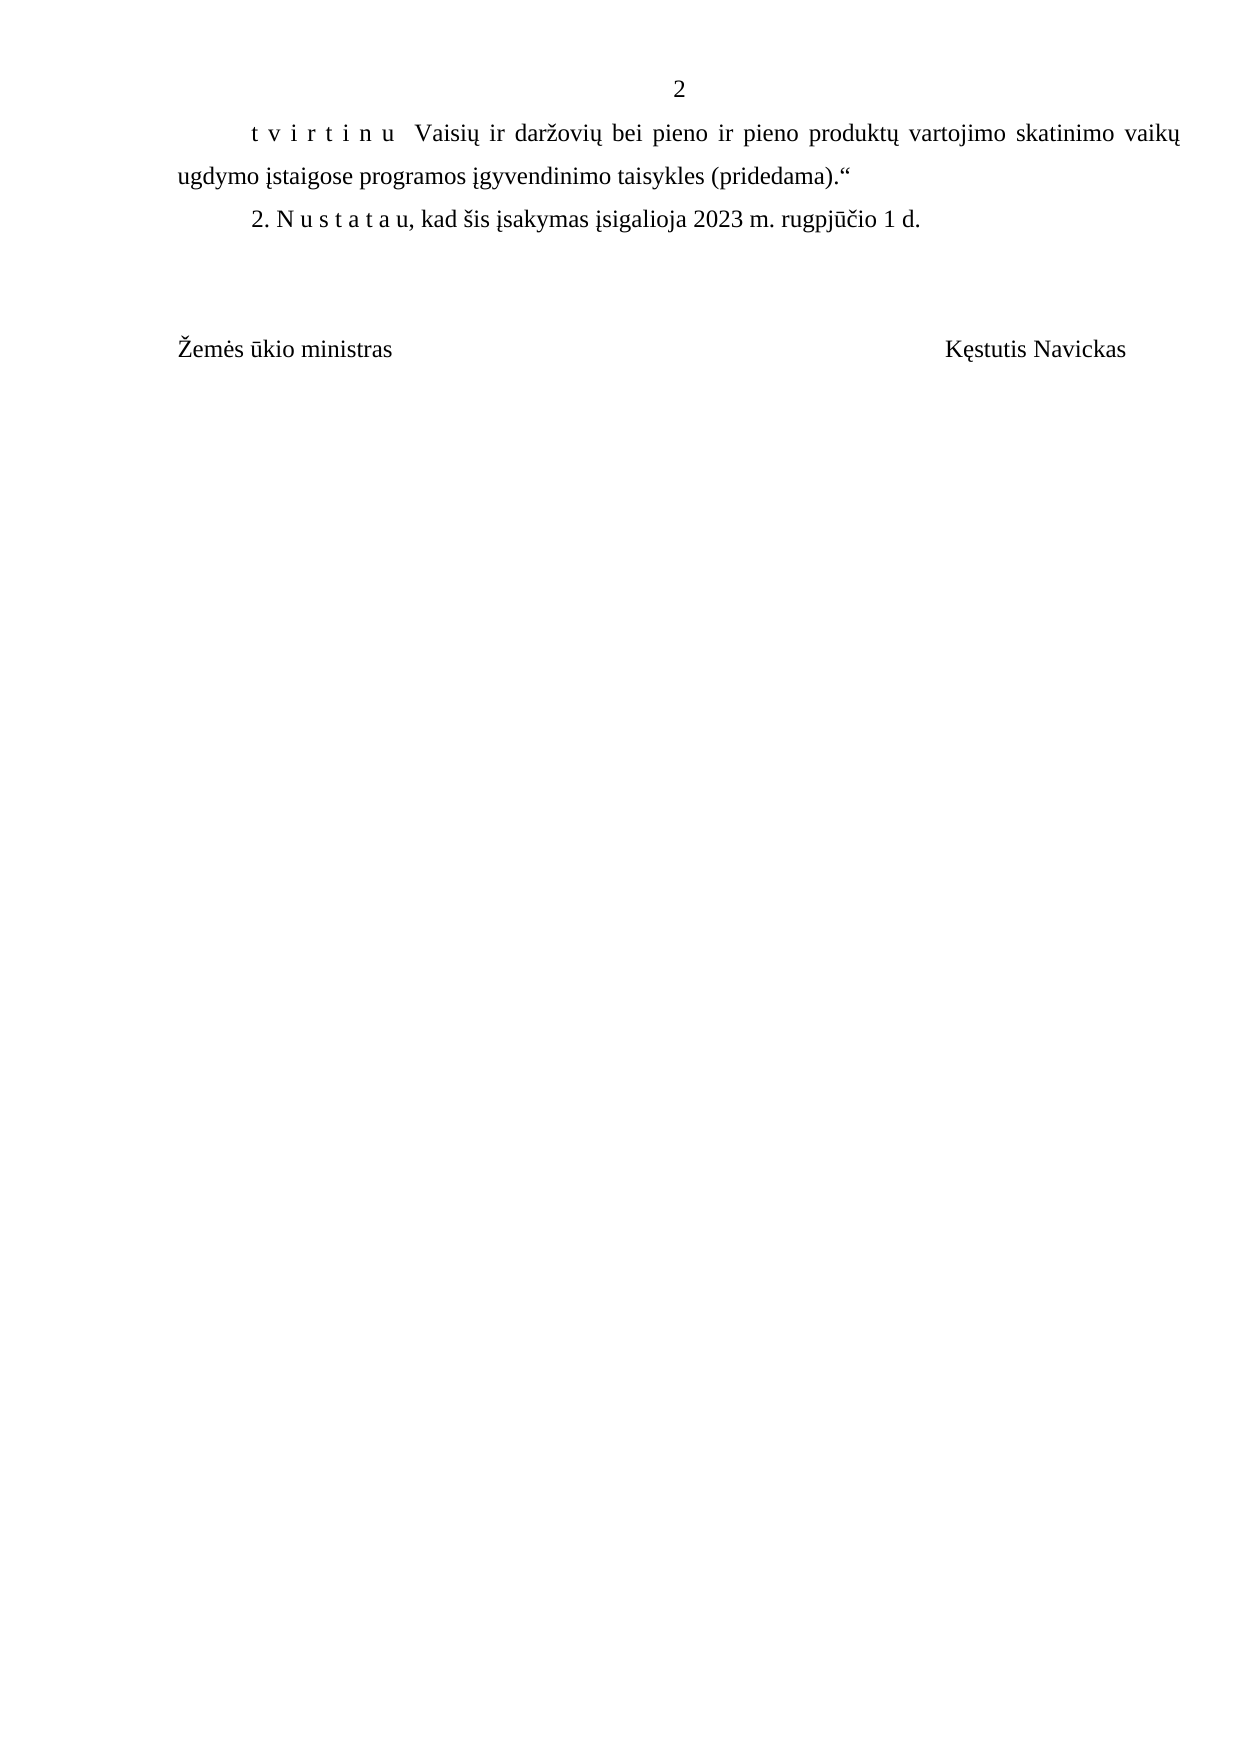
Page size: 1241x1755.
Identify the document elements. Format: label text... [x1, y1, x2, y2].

text Žemės ūkio ministras Kęstutis Navickas [177, 334, 1181, 362]
text 2. N u s t a t a u, kad šis įsakymas įsigalioja 2023 m. rugpjūčio 1 d. [177, 204, 1181, 233]
text t v i r t i n u Vaisių ir daržovių bei pieno ir pieno produktų vartojimo skatinimo vaikų ugdymo įstaigose programos įgyvendinimo taisykles (pridedama).“ [177, 118, 1181, 190]
